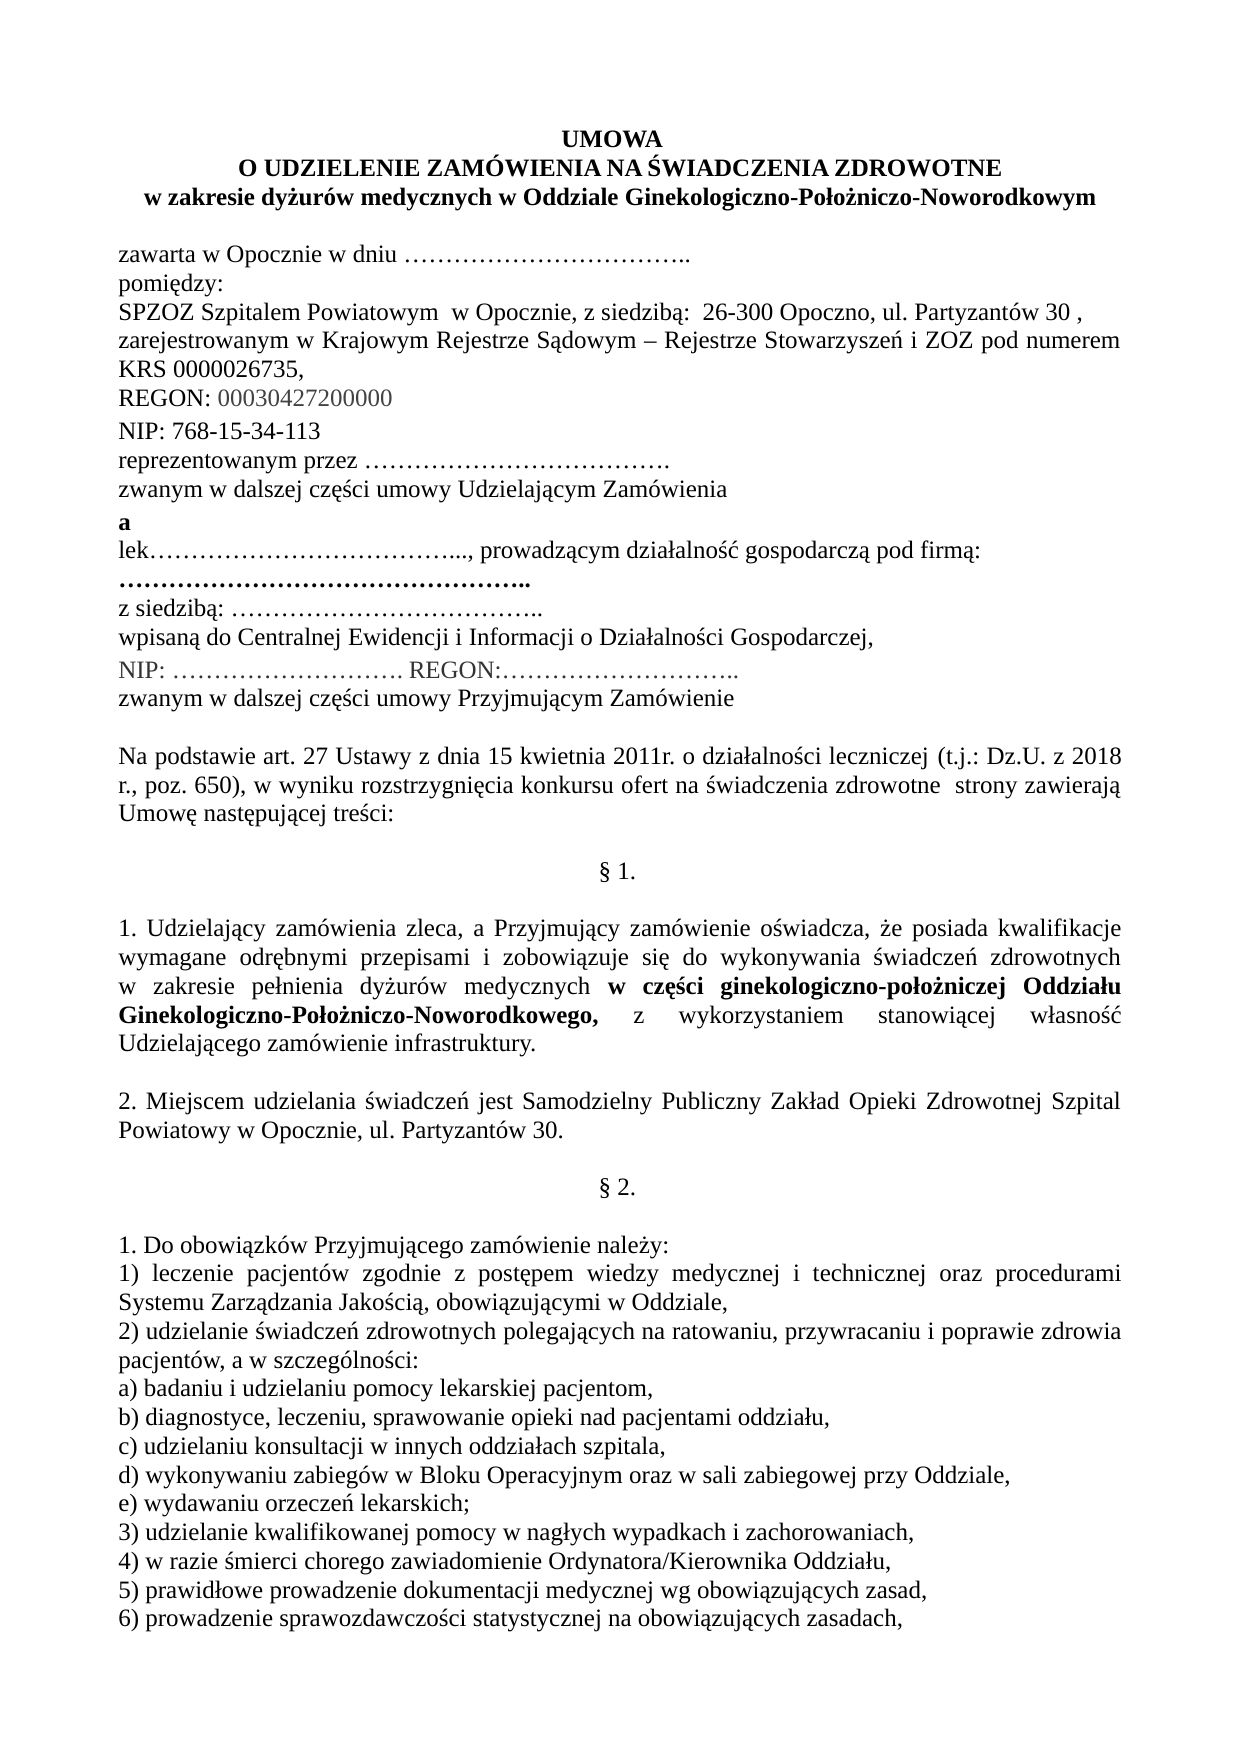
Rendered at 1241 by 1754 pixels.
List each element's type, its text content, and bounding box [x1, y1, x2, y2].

text § 2. [118, 1172, 1122, 1201]
text c) udzielaniu konsultacji w innych oddziałach szpitala, [118, 1431, 1122, 1460]
text 5) prawidłowe prowadzenie dokumentacji medycznej wg obowiązujących zasad, [118, 1575, 1122, 1603]
text zwanym w dalszej części umowy Przyjmującym Zamówienie [118, 683, 1122, 712]
text Na podstawie art. 27 Ustawy z dnia 15 kwietnia 2011r. o działalności leczniczej (t.j.: Dz.U. z 2018 r., poz. 650), w wyniku rozstrzygnięcia konkursu ofert na świadczenia zdrowotne strony zawierają Umowę następującej treści: [118, 741, 1122, 827]
text UMOWA [118, 124, 1122, 153]
text d) wykonywaniu zabiegów w Bloku Operacyjnym oraz w sali zabiegowej przy Oddziale, [118, 1460, 1122, 1488]
text pomiędzy: [118, 268, 1122, 297]
text e) wydawaniu orzeczeń lekarskich; [118, 1488, 1122, 1517]
text 1) leczenie pacjentów zgodnie z postępem wiedzy medycznej i technicznej oraz procedurami Systemu Zarządzania Jakością, obowiązującymi w Oddziale, [118, 1258, 1122, 1316]
text 2) udzielanie świadczeń zdrowotnych polegających na ratowaniu, przywracaniu i poprawie zdrowia pacjentów, a w szczególności: [118, 1316, 1122, 1373]
text wpisaną do Centralnej Ewidencji i Informacji o Działalności Gospodarczej, [118, 622, 1122, 650]
text O UDZIELENIE ZAMÓWIENIA NA ŚWIADCZENIA ZDROWOTNE [118, 153, 1122, 182]
text 1. Do obowiązków Przyjmującego zamówienie należy: [118, 1230, 1122, 1258]
text z siedzibą: ……………………………….. [118, 593, 1122, 622]
text 4) w razie śmierci chorego zawiadomienie Ordynatora/Kierownika Oddziału, [118, 1546, 1122, 1575]
text 6) prowadzenie sprawozdawczości statystycznej na obowiązujących zasadach, [118, 1603, 1122, 1632]
text w zakresie dyżurów medycznych w Oddziale Ginekologiczno-Położniczo-Noworodkowym [118, 182, 1122, 211]
text 1. Udzielający zamówienia zleca, a Przyjmujący zamówienie oświadcza, że posiada kwalifikacje wymagane odrębnymi przepisami i zobowiązuje się do wykonywania świadczeń zdrowotnych w zakresie pełnienia dyżurów medycznych w części ginekologiczno-położniczej Oddziału Ginekologiczno-Położniczo-Noworodkowego, z wykorzystaniem stanowiącej własność Udzielającego zamówienie infrastruktury. [118, 913, 1122, 1057]
text a [118, 507, 1122, 535]
text NIP: 768-15-34-113 [118, 416, 1122, 445]
text SPZOZ Szpitalem Powiatowym w Opocznie, z siedzibą: 26-300 Opoczno, ul. Partyzantów 30 , [118, 297, 1122, 326]
text lek………………………………..., prowadzącym działalność gospodarczą pod firmą: [118, 535, 1122, 564]
text NIP: ………………………. REGON:……………………….. [118, 655, 1122, 683]
text ………………………………………….. [118, 564, 1122, 593]
text zawarta w Opocznie w dniu …………………………….. [118, 239, 1122, 268]
text 3) udzielanie kwalifikowanej pomocy w nagłych wypadkach i zachorowaniach, [118, 1517, 1122, 1546]
text b) diagnostyce, leczeniu, sprawowanie opieki nad pacjentami oddziału, [118, 1402, 1122, 1431]
text reprezentowanym przez ………………………………. [118, 445, 1122, 474]
text § 1. [118, 856, 1122, 885]
text zwanym w dalszej części umowy Udzielającym Zamówienia [118, 474, 1122, 502]
text REGON: 00030427200000 [118, 383, 1122, 412]
text zarejestrowanym w Krajowym Rejestrze Sądowym – Rejestrze Stowarzyszeń i ZOZ pod numerem KRS 0000026735, [118, 326, 1122, 383]
text a) badaniu i udzielaniu pomocy lekarskiej pacjentom, [118, 1373, 1122, 1402]
text 2. Miejscem udzielania świadczeń jest Samodzielny Publiczny Zakład Opieki Zdrowotnej Szpital Powiatowy w Opocznie, ul. Partyzantów 30. [118, 1086, 1122, 1143]
